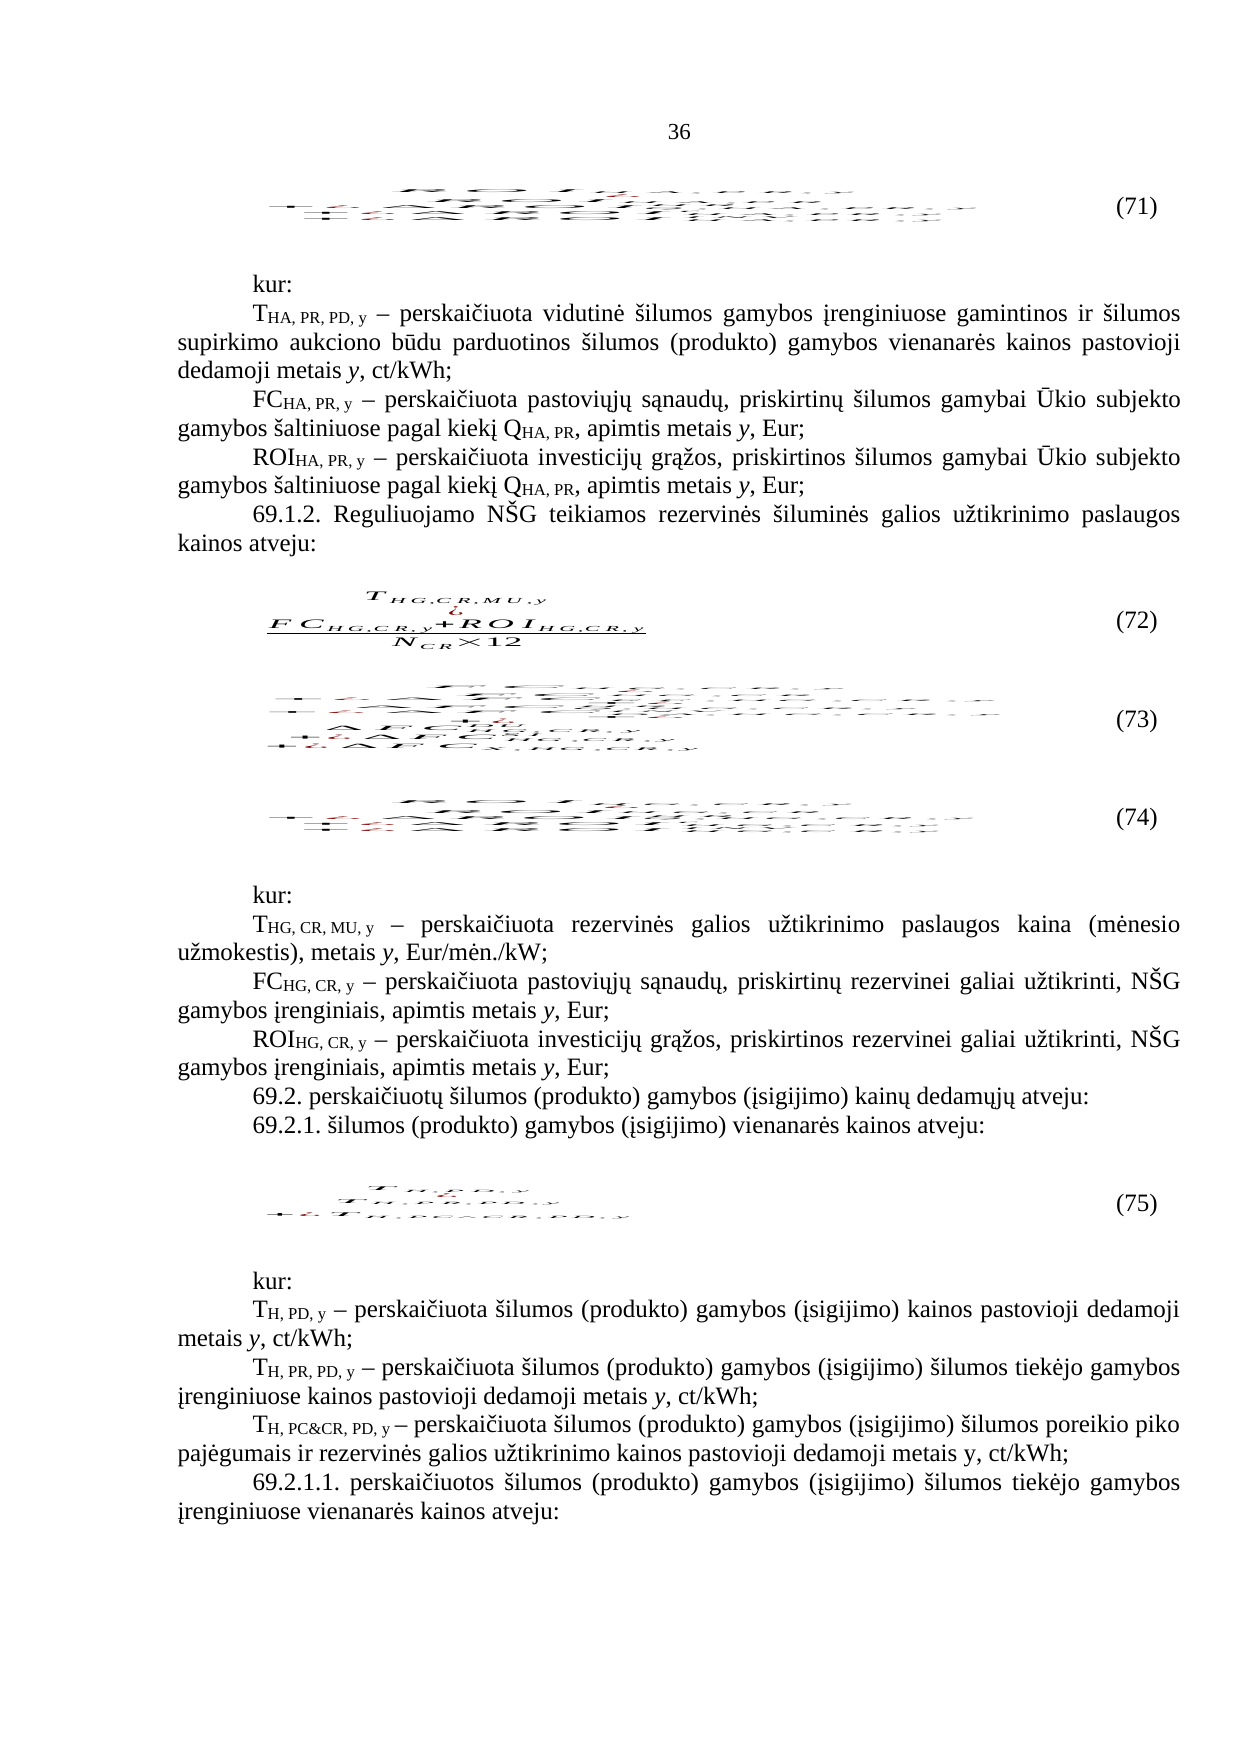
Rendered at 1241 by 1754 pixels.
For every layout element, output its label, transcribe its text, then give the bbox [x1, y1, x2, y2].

table_header [253, 585, 1092, 655]
table_header (74) [1092, 782, 1181, 851]
table_header (72) [1092, 585, 1181, 655]
text 69.1.2. Reguliuojamo NŠG teikiamos rezervinės šiluminės galios užtikrinimo paslaugos kainos atveju: [177, 499, 1181, 557]
table_header (75) [1092, 1168, 1181, 1237]
table_header [177, 171, 253, 240]
text FCHA, PR, y – perskaičiuota pastoviųjų sąnaudų, priskirtinų šilumos gamybai Ūkio subjekto gamybos šaltiniuose pagal kiekį QHA, PR, apimtis metais y, Eur; [177, 384, 1181, 442]
text THA, PR, PD, y – perskaičiuota vidutinė šilumos gamybos įrenginiuose gamintinos ir šilumos supirkimo aukciono būdu parduotinos šilumos (produkto) gamybos vienanarės kainos pastovioji dedamoji metais y, ct/kWh; [177, 298, 1181, 384]
text kur: [177, 1266, 1181, 1294]
table_header (73) [1092, 684, 1181, 753]
table_header [253, 1168, 1092, 1237]
table_header [253, 171, 1092, 240]
text TH, PC&CR, PD, y – perskaičiuota šilumos (produkto) gamybos (įsigijimo) šilumos poreikio piko pajėgumais ir rezervinės galios užtikrinimo kainos pastovioji dedamoji metais y, ct/kWh; [177, 1409, 1181, 1467]
table_header [177, 1168, 253, 1237]
table_header [177, 684, 253, 753]
text FCHG, CR, y – perskaičiuota pastoviųjų sąnaudų, priskirtinų rezervinei galiai užtikrinti, NŠG gamybos įrenginiais, apimtis metais y, Eur; [177, 966, 1181, 1024]
text kur: [177, 269, 1181, 298]
text 69.2. perskaičiuotų šilumos (produkto) gamybos (įsigijimo) kainų dedamųjų atveju: [177, 1081, 1181, 1110]
text ROIHA, PR, y – perskaičiuota investicijų grąžos, priskirtinos šilumos gamybai Ūkio subjekto gamybos šaltiniuose pagal kiekį QHA, PR, apimtis metais y, Eur; [177, 442, 1181, 499]
table_header [253, 684, 1092, 753]
text kur: [177, 880, 1181, 909]
text THG, CR, MU, y – perskaičiuota rezervinės galios užtikrinimo paslaugos kaina (mėnesio užmokestis), metais y, Eur/mėn./kW; [177, 909, 1181, 966]
text TH, PR, PD, y – perskaičiuota šilumos (produkto) gamybos (įsigijimo) šilumos tiekėjo gamybos įrenginiuose kainos pastovioji dedamoji metais y, ct/kWh; [177, 1352, 1181, 1409]
table_header [253, 782, 1092, 851]
text 69.2.1. šilumos (produkto) gamybos (įsigijimo) vienanarės kainos atveju: [177, 1110, 1181, 1139]
table_header [177, 782, 253, 851]
table_header [177, 585, 253, 655]
text ROIHG, CR, y – perskaičiuota investicijų grąžos, priskirtinos rezervinei galiai užtikrinti, NŠG gamybos įrenginiais, apimtis metais y, Eur; [177, 1024, 1181, 1081]
text 69.2.1.1. perskaičiuotos šilumos (produkto) gamybos (įsigijimo) šilumos tiekėjo gamybos įrenginiuose vienanarės kainos atveju: [177, 1467, 1181, 1524]
table_header (71) [1092, 171, 1181, 240]
text TH, PD, y – perskaičiuota šilumos (produkto) gamybos (įsigijimo) kainos pastovioji dedamoji metais y, ct/kWh; [177, 1294, 1181, 1352]
